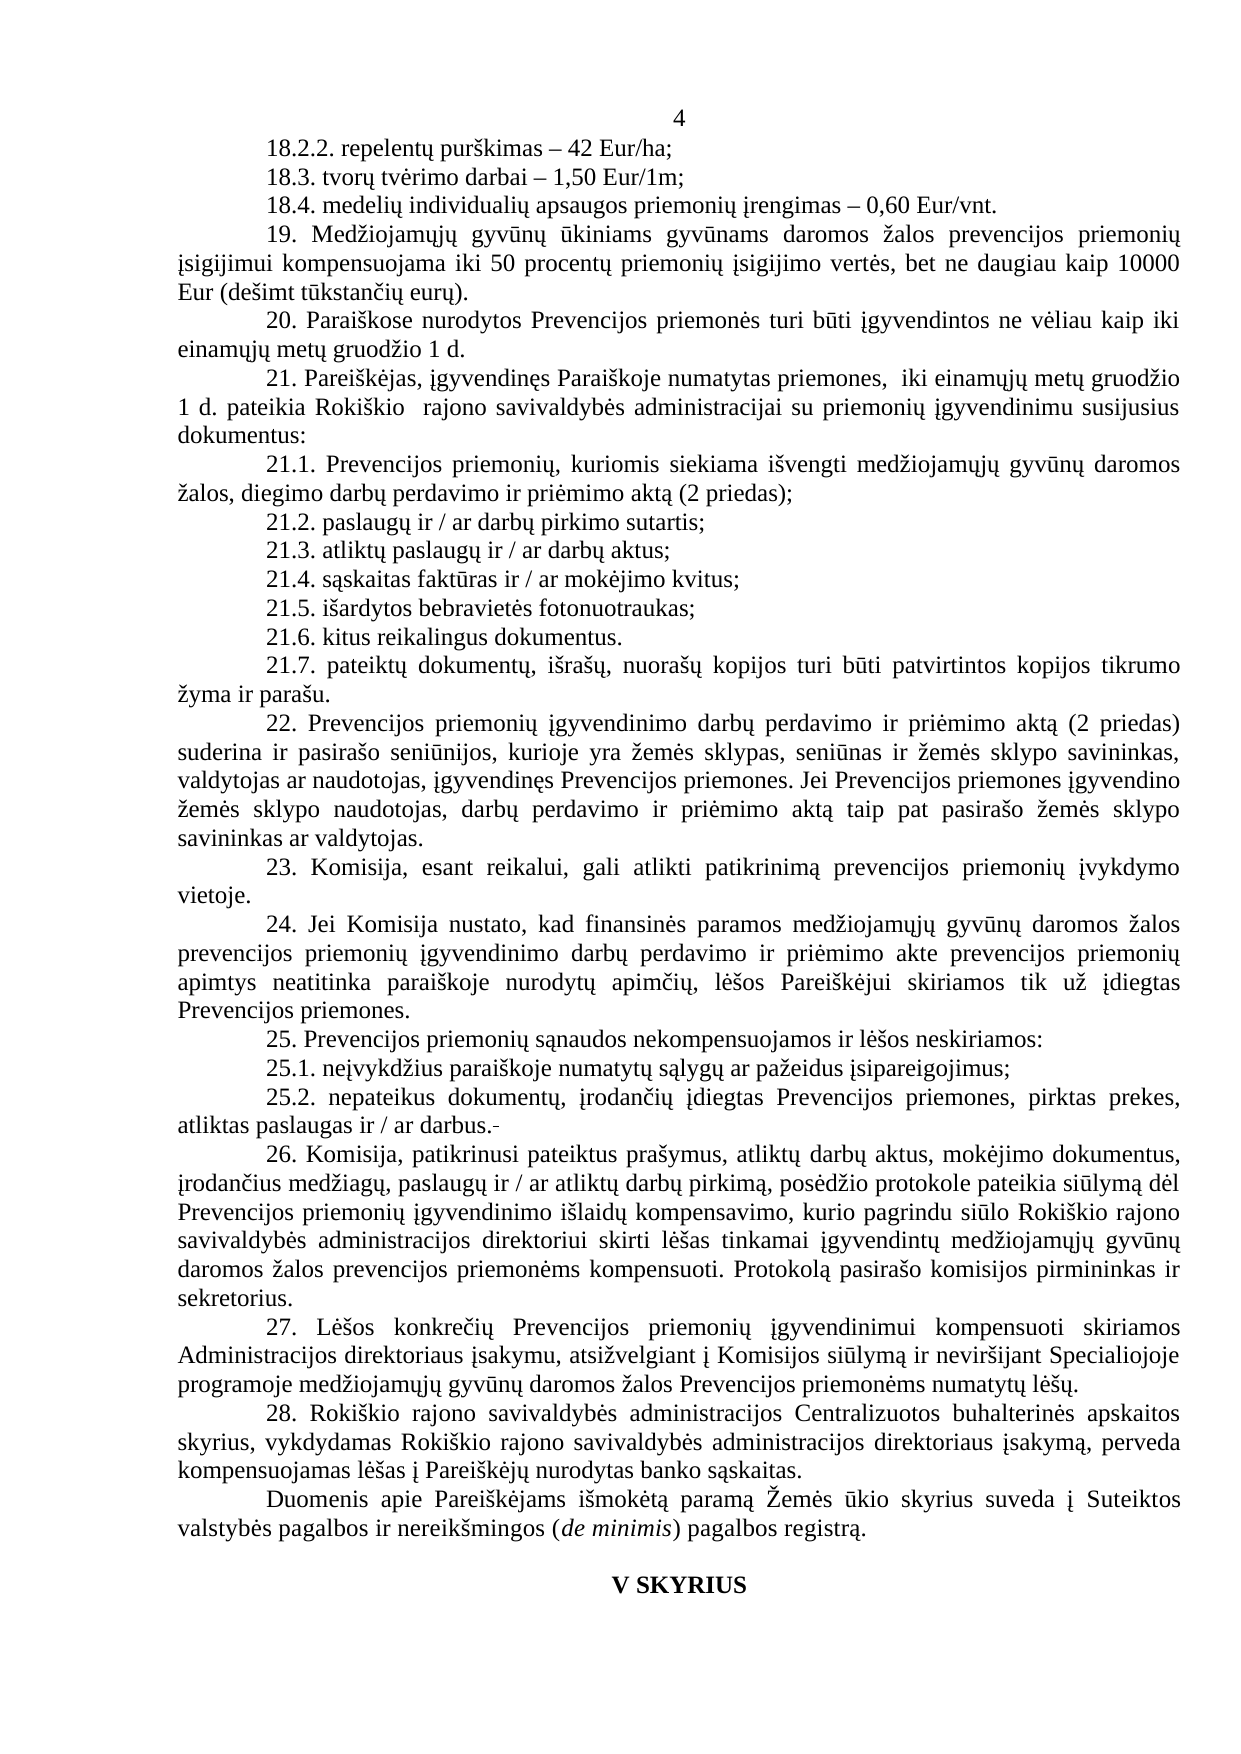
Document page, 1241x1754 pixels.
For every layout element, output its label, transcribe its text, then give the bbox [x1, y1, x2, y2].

text 25.2. nepateikus dokumentų, įrodančių įdiegtas Prevencijos priemones, pirktas prekes, atliktas paslaugas ir / ar darbus. [177, 1082, 1181, 1139]
text 24. Jei Komisija nustato, kad finansinės paramos medžiojamųjų gyvūnų daromos žalos prevencijos priemonių įgyvendinimo darbų perdavimo ir priėmimo akte prevencijos priemonių apimtys neatitinka paraiškoje nurodytų apimčių, lėšos Pareiškėjui skiriamos tik už įdiegtas Prevencijos priemones. [177, 909, 1181, 1024]
text 28. Rokiškio rajono savivaldybės administracijos Centralizuotos buhalterinės apskaitos skyrius, vykdydamas Rokiškio rajono savivaldybės administracijos direktoriaus įsakymą, perveda kompensuojamas lėšas į Pareiškėjų nurodytas banko sąskaitas. [177, 1398, 1181, 1484]
text 19. Medžiojamųjų gyvūnų ūkiniams gyvūnams daromos žalos prevencijos priemonių įsigijimui kompensuojama iki 50 procentų priemonių įsigijimo vertės, bet ne daugiau kaip 10000 Eur (dešimt tūkstančių eurų). [177, 219, 1181, 305]
text 18.4. medelių individualių apsaugos priemonių įrengimas – 0,60 Eur/vnt. [177, 190, 1181, 219]
text 22. Prevencijos priemonių įgyvendinimo darbų perdavimo ir priėmimo aktą (2 priedas) suderina ir pasirašo seniūnijos, kurioje yra žemės sklypas, seniūnas ir žemės sklypo savininkas, valdytojas ar naudotojas, įgyvendinęs Prevencijos priemones. Jei Prevencijos priemones įgyvendino žemės sklypo naudotojas, darbų perdavimo ir priėmimo aktą taip pat pasirašo žemės sklypo savininkas ar valdytojas. [177, 708, 1181, 852]
text 21.2. paslaugų ir / ar darbų pirkimo sutartis; [177, 507, 1181, 535]
text 27. Lėšos konkrečių Prevencijos priemonių įgyvendinimui kompensuoti skiriamos Administracijos direktoriaus įsakymu, atsižvelgiant į Komisijos siūlymą ir neviršijant Specialiojoje programoje medžiojamųjų gyvūnų daromos žalos Prevencijos priemonėms numatytų lėšų. [177, 1312, 1181, 1398]
text 25.1. neįvykdžius paraiškoje numatytų sąlygų ar pažeidus įsipareigojimus; [177, 1053, 1181, 1082]
text 21.1. Prevencijos priemonių, kuriomis siekiama išvengti medžiojamųjų gyvūnų daromos žalos, diegimo darbų perdavimo ir priėmimo aktą (2 priedas); [177, 449, 1181, 507]
text 21.3. atliktų paslaugų ir / ar darbų aktus; [177, 535, 1181, 564]
text 21.5. išardytos bebravietės fotonuotraukas; [177, 593, 1181, 622]
text 18.2.2. repelentų purškimas – 42 Eur/ha; [177, 133, 1181, 162]
text 25. Prevencijos priemonių sąnaudos nekompensuojamos ir lėšos neskiriamos: [177, 1024, 1181, 1053]
text 21. Pareiškėjas, įgyvendinęs Paraiškoje numatytas priemones, iki einamųjų metų gruodžio 1 d. pateikia Rokiškio rajono savivaldybės administracijai su priemonių įgyvendinimu susijusius dokumentus: [177, 363, 1181, 449]
text 18.3. tvorų tvėrimo darbai – 1,50 Eur/1m; [177, 162, 1181, 190]
text 20. Paraiškose nurodytos Prevencijos priemonės turi būti įgyvendintos ne vėliau kaip iki einamųjų metų gruodžio 1 d. [177, 305, 1181, 363]
text V SKYRIUS [177, 1570, 1181, 1599]
text Duomenis apie Pareiškėjams išmokėtą paramą Žemės ūkio skyrius suveda į Suteiktos valstybės pagalbos ir nereikšmingos (de minimis) pagalbos registrą. [177, 1484, 1181, 1542]
text 21.4. sąskaitas faktūras ir / ar mokėjimo kvitus; [177, 564, 1181, 593]
text 26. Komisija, patikrinusi pateiktus prašymus, atliktų darbų aktus, mokėjimo dokumentus, įrodančius medžiagų, paslaugų ir / ar atliktų darbų pirkimą, posėdžio protokole pateikia siūlymą dėl Prevencijos priemonių įgyvendinimo išlaidų kompensavimo, kurio pagrindu siūlo Rokiškio rajono savivaldybės administracijos direktoriui skirti lėšas tinkamai įgyvendintų medžiojamųjų gyvūnų daromos žalos prevencijos priemonėms kompensuoti. Protokolą pasirašo komisijos pirmininkas ir sekretorius. [177, 1139, 1181, 1312]
text 21.7. pateiktų dokumentų, išrašų, nuorašų kopijos turi būti patvirtintos kopijos tikrumo žyma ir parašu. [177, 650, 1181, 708]
text 23. Komisija, esant reikalui, gali atlikti patikrinimą prevencijos priemonių įvykdymo vietoje. [177, 852, 1181, 909]
text 21.6. kitus reikalingus dokumentus. [177, 622, 1181, 650]
